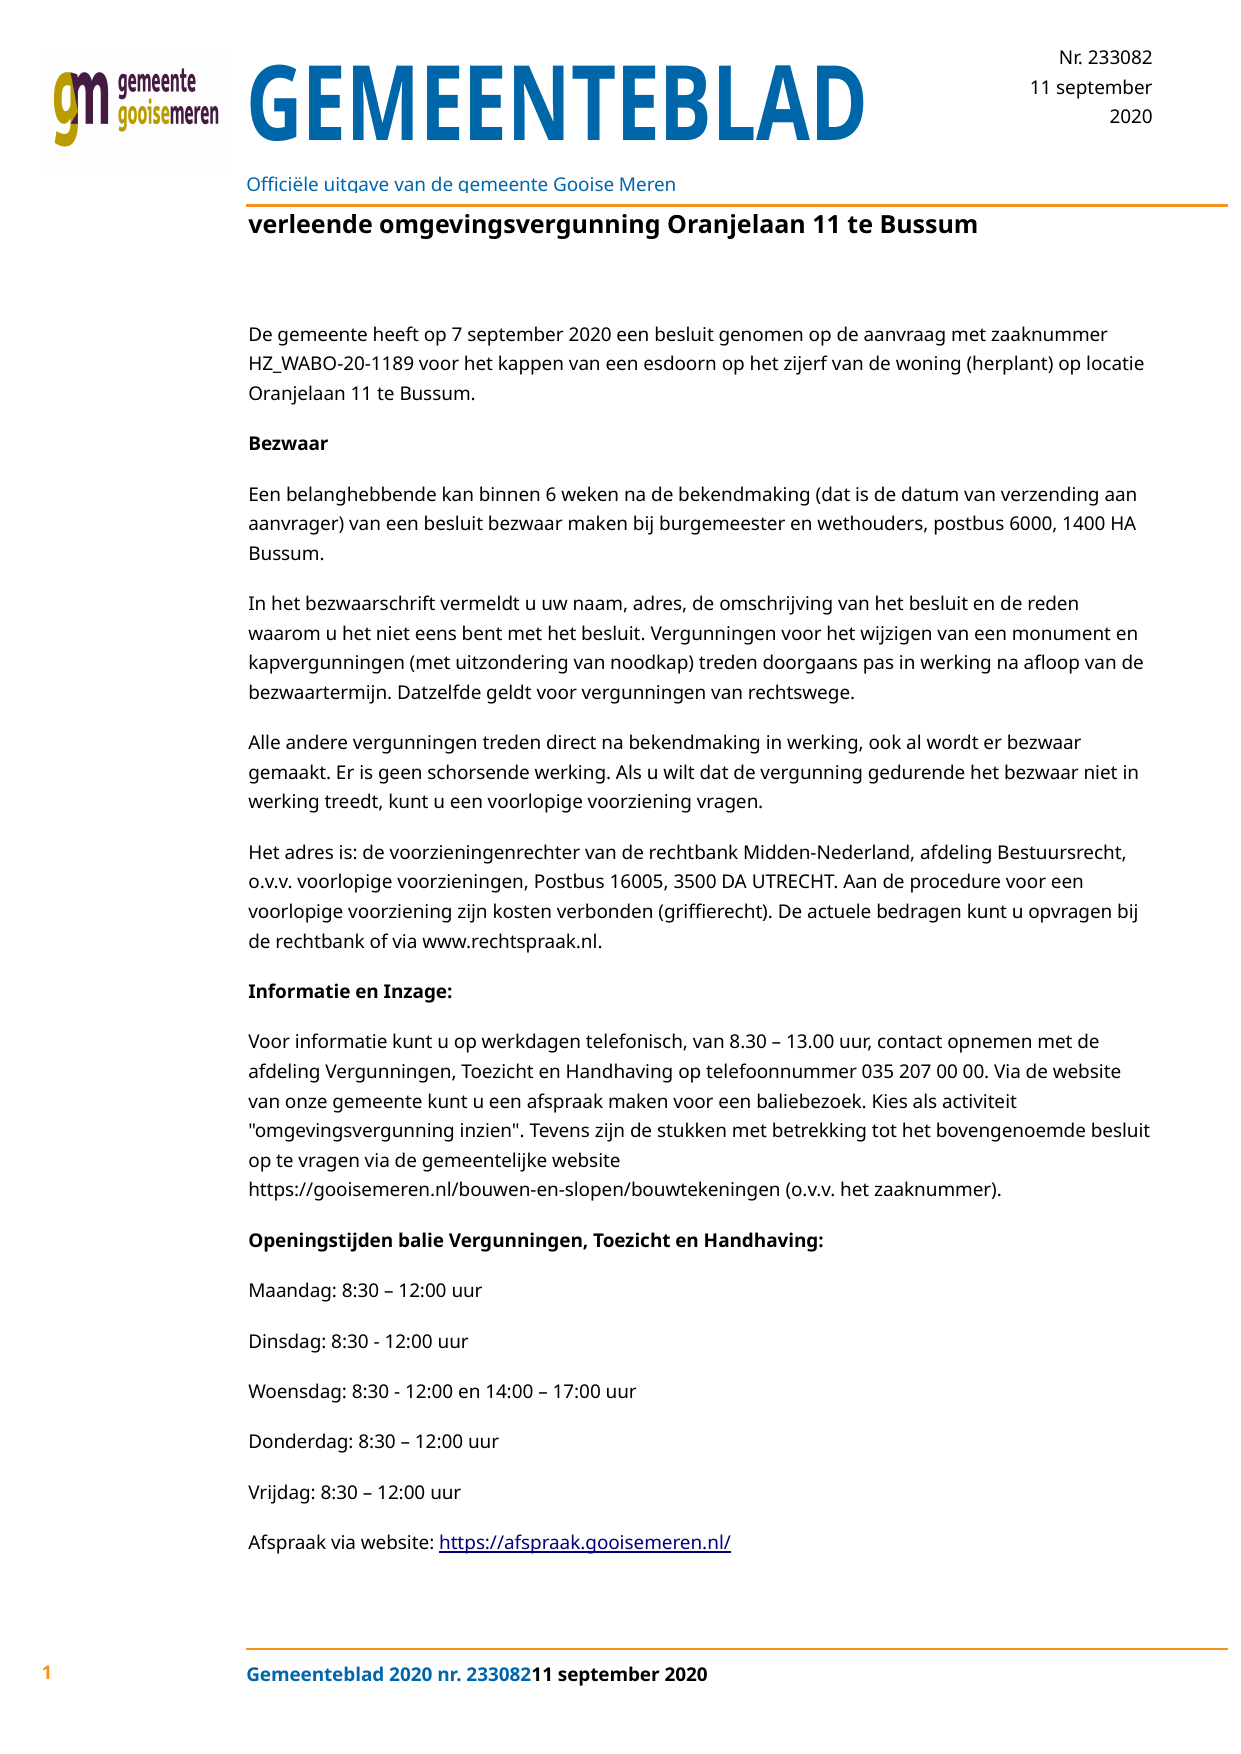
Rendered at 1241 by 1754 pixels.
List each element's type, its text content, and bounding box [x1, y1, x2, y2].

text Bezwaar [248, 430, 1152, 456]
text Informatie en Inzage: [248, 978, 1152, 1004]
text Alle andere vergunningen treden direct na bekendmaking in werking, ook al wordt er bezwaar gemaakt. Er is geen schorsende werking. Als u wilt dat de vergunning gedurende het bezwaar niet in werking treedt, kunt u een voorlopige voorziening vragen. [248, 729, 1152, 814]
text Maandag: 8:30 – 12:00 uur [248, 1277, 1152, 1303]
text Afspraak via website: https://afspraak.gooisemeren.nl/ [248, 1529, 1152, 1555]
text Openingstijden balie Vergunningen, Toezicht en Handhaving: [248, 1227, 1152, 1253]
text De gemeente heeft op 7 september 2020 een besluit genomen op de aanvraag met zaaknummer HZ_WABO-20-1189 voor het kappen van een esdoorn op het zijerf van de woning (herplant) op locatie Oranjelaan 11 te Bussum. [248, 321, 1152, 406]
text Voor informatie kunt u op werkdagen telefonisch, van 8.30 – 13.00 uur, contact opnemen met de afdeling Vergunningen, Toezicht en Handhaving op telefoonnummer 035 207 00 00. Via de website van onze gemeente kunt u een afspraak maken voor een baliebezoek. Kies als activiteit "omgevingsvergunning inzien". Tevens zijn de stukken met betrekking tot het bovengenoemde besluit op te vragen via de gemeentelijke website https://gooisemeren.nl/bouwen-en-slopen/bouwtekeningen (o.v.v. het zaaknummer). [248, 1029, 1152, 1202]
text In het bezwaarschrift vermeldt u uw naam, adres, de omschrijving van het besluit en de reden waarom u het niet eens bent met het besluit. Vergunningen voor het wijzigen van een monument en kapvergunningen (met uitzondering van noodkap) treden doorgaans pas in werking na afloop van de bezwaartermijn. Datzelfde geldt voor vergunningen van rechtswege. [248, 590, 1152, 705]
text Donderdag: 8:30 – 12:00 uur [248, 1429, 1152, 1454]
text verleende omgevingsvergunning Oranjelaan 11 te Bussum [248, 207, 1152, 241]
text Het adres is: de voorzieningenrechter van de rechtbank Midden-Nederland, afdeling Bestuursrecht, o.v.v. voorlopige voorzieningen, Postbus 16005, 3500 DA UTRECHT. Aan de procedure voor een voorlopige voorziening zijn kosten verbonden (griffierecht). De actuele bedragen kunt u opvragen bij de rechtbank of via www.rechtspraak.nl. [248, 839, 1152, 953]
text Dinsdag: 8:30 - 12:00 uur [248, 1328, 1152, 1353]
text Woensdag: 8:30 - 12:00 en 14:00 – 17:00 uur [248, 1378, 1152, 1404]
picture [41, 47, 231, 172]
text Een belanghebbende kan binnen 6 weken na de bekendmaking (dat is de datum van verzending aan aanvrager) van een besluit bezwaar maken bij burgemeester en wethouders, postbus 6000, 1400 HA Bussum. [248, 481, 1152, 566]
text Vrijdag: 8:30 – 12:00 uur [248, 1479, 1152, 1505]
